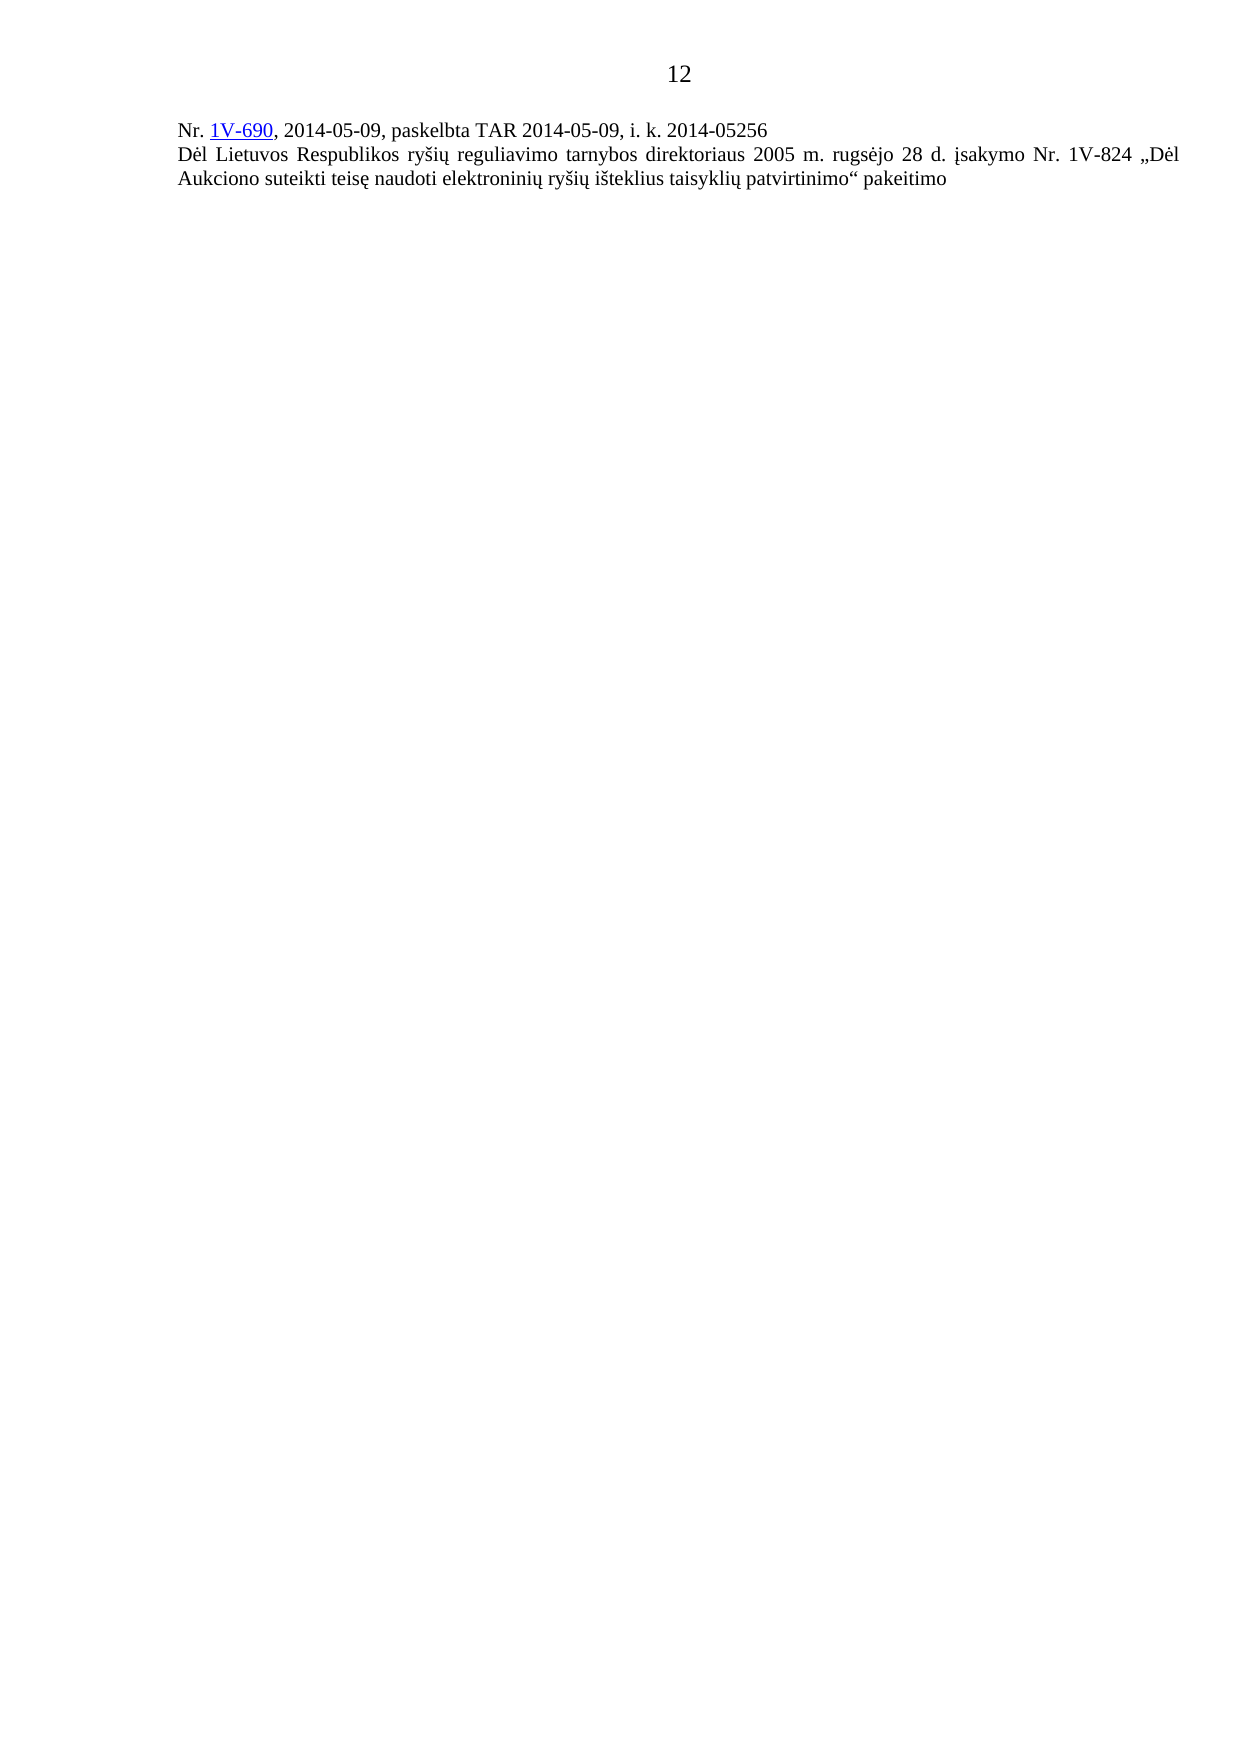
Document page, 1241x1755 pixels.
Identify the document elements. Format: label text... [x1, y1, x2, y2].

text Nr. 1V-690, 2014-05-09, paskelbta TAR 2014-05-09, i. k. 2014-05256 [177, 118, 1181, 142]
text Dėl Lietuvos Respublikos ryšių reguliavimo tarnybos direktoriaus 2005 m. rugsėjo 28 d. įsakymo Nr. 1V-824 „Dėl Aukciono suteikti teisę naudoti elektroninių ryšių išteklius taisyklių patvirtinimo“ pakeitimo [177, 142, 1181, 190]
